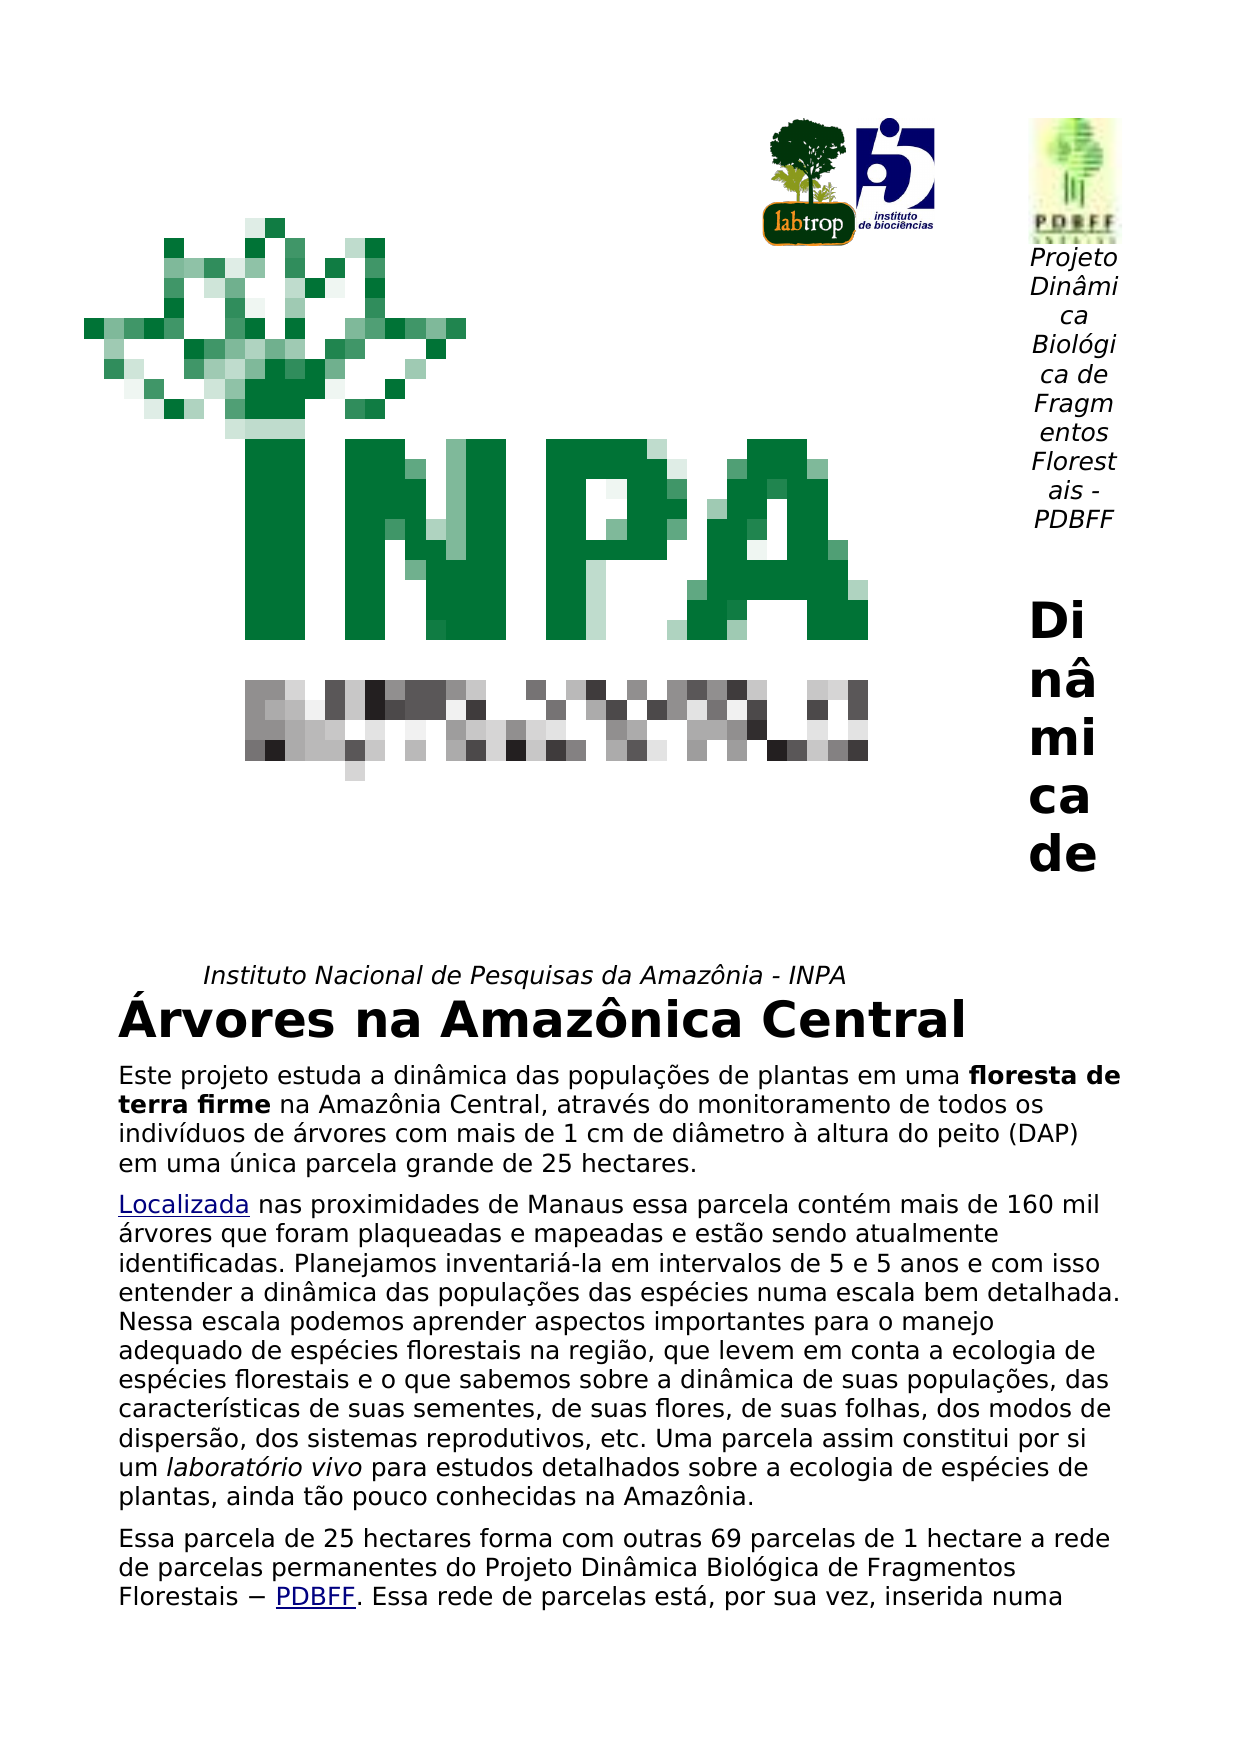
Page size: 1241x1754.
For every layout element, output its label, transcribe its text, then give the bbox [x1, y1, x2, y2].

text Localizada nas proximidades de Manaus essa parcela contém mais de 160 mil árvores que foram plaqueadas e mapeadas e estão sendo atualmente identificadas. Planejamos inventariá-la em intervalos de 5 e 5 anos e com isso entender a dinâmica das populações das espécies numa escala bem detalhada. Nessa escala podemos aprender aspectos importantes para o manejo adequado de espécies florestais na região, que levem em conta a ecologia de espécies florestais e o que sabemos sobre a dinâmica de suas populações, das características de suas sementes, de suas flores, de suas folhas, dos modos de dispersão, dos sistemas reprodutivos, etc. Uma parcela assim constitui por si um laboratório vivo para estudos detalhados sobre a ecologia de espécies de plantas, ainda tão pouco conhecidas na Amazônia. [118, 1190, 1122, 1511]
text Este projeto estuda a dinâmica das populações de plantas em uma floresta de terra firme na Amazônia Central, através do monitoramento de todos os indivíduos de árvores com mais de 1 cm de diâmetro à altura do peito (DAP) em uma única parcela grande de 25 hectares. [118, 1061, 1122, 1178]
text Essa parcela de 25 hectares forma com outras 69 parcelas de 1 hectare a rede de parcelas permanentes do Projeto Dinâmica Biológica de Fragmentos Florestais − PDBFF. Essa rede de parcelas está, por sua vez, inserida numa [118, 1524, 1122, 1611]
picture [24, 118, 1123, 962]
text Instituto Nacional de Pesquisas da Amazônia - INPA [24, 962, 1028, 991]
subtitle Dinâmica de Árvores na Amazônica Central [118, 535, 1122, 1049]
text Projeto Dinâmica Biológica de Fragmentos Florestais - PDBFF [1029, 244, 1122, 535]
